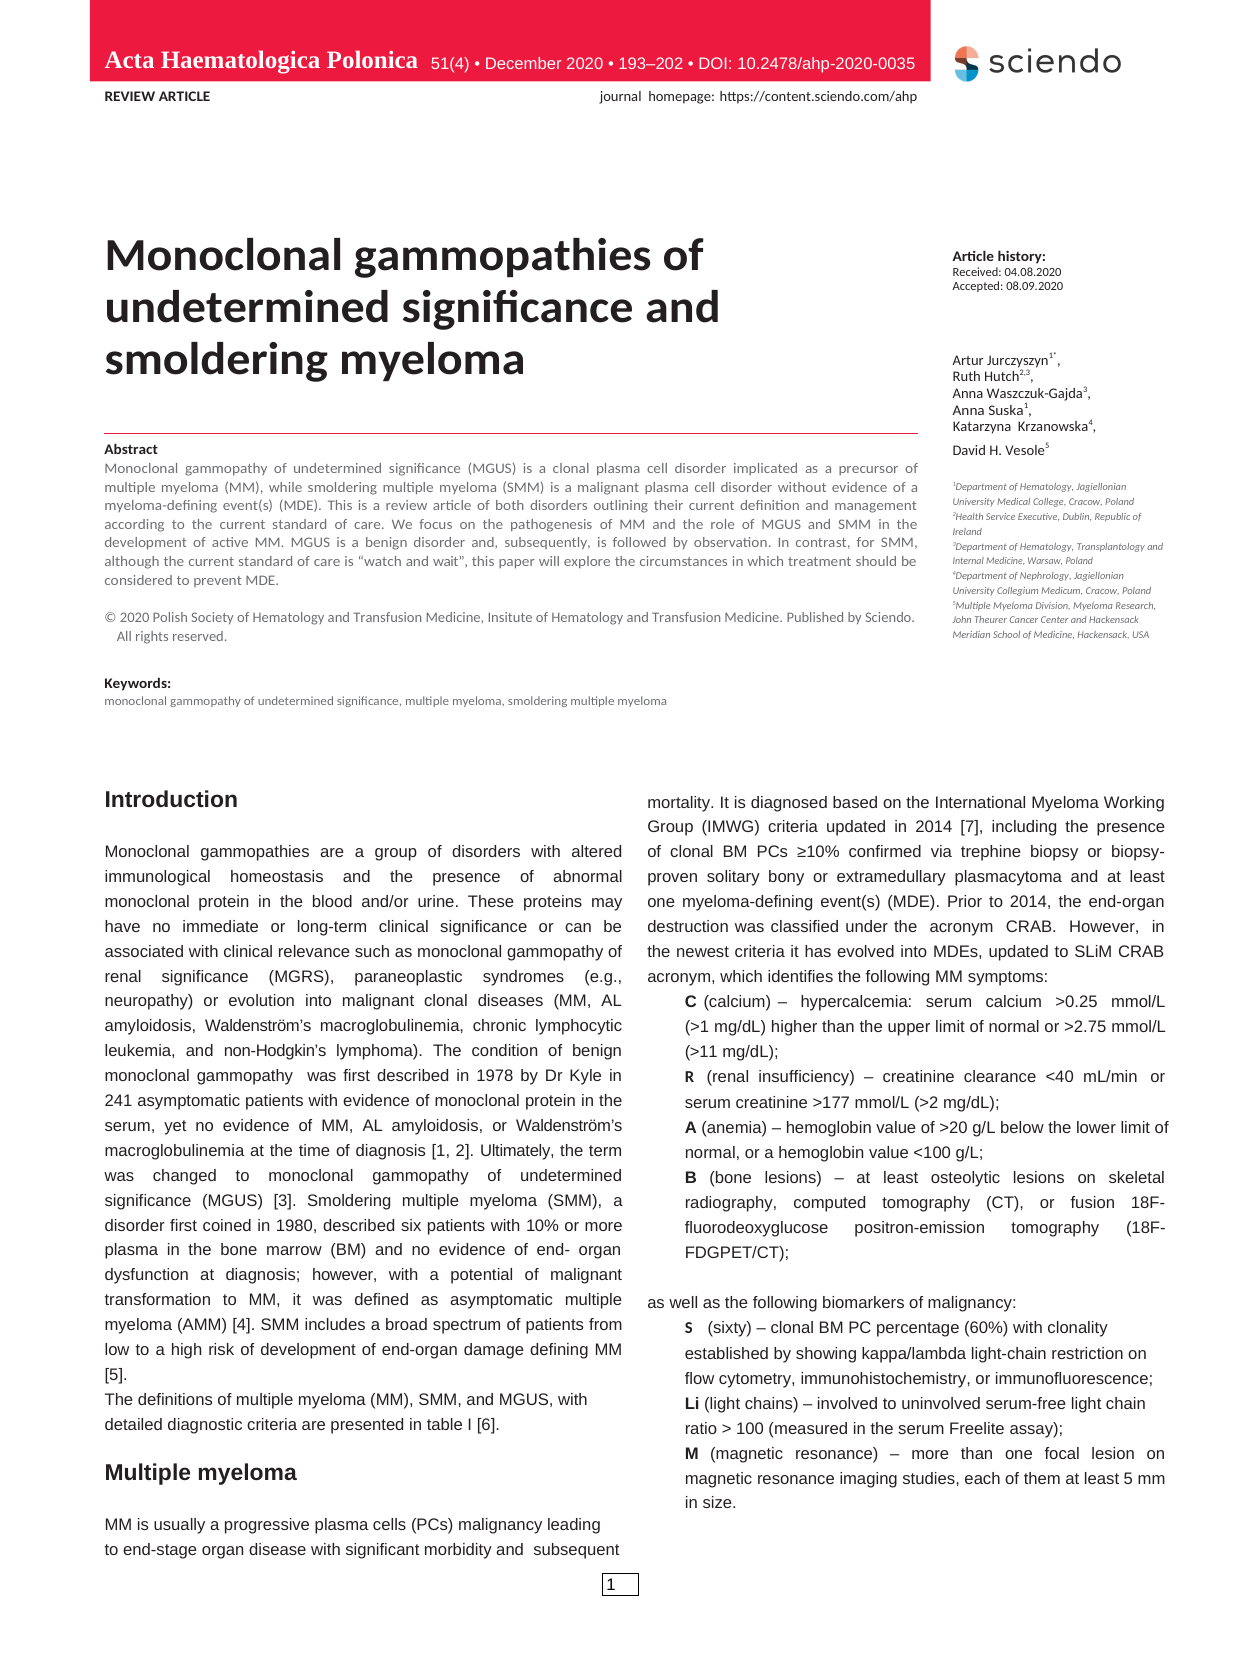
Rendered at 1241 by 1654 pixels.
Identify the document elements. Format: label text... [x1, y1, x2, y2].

text Received: 04.08.2020 [952, 265, 1178, 279]
text Abstract [104, 441, 918, 458]
text REVIEW ARTICLE journal homepage: https://content.sciendo.com/ahp [104, 88, 1178, 105]
text Article history: [952, 247, 1178, 265]
text Anna Waszczuk-Gajda3, Anna Suska1, [952, 385, 1093, 418]
text Keywords: [104, 674, 918, 692]
list (renal insufficiency) – creatinine clearance <40 mL/min or [684, 1067, 1178, 1087]
text detailed diagnostic criteria are presented in table I [6]. [104, 1415, 622, 1434]
text C (calcium) – hypercalcemia: serum calcium >0.25 mmol/L (>1 mg/dL) higher than the upper limit of normal or >2.75 mmol/L (>11 mg/dL); [684, 992, 1166, 1061]
subtitle Multiple myeloma [104, 1459, 622, 1485]
text Artur Jurczyszyn1*, Ruth Hutch2,3, [952, 352, 1086, 385]
picture [931, 28, 1144, 45]
picture [931, 75, 1144, 88]
text Monoclonal gammopathies are a group of disorders with altered immunological homeostasis and the presence of abnormal monoclonal protein in the blood and/or urine. These proteins may have no immediate or long-term clinical significance or can be associated with clinical relevance such as monoclonal gammopathy of renal significance (MGRS), paraneoplastic syndromes (e.g., neuropathy) or evolution into malignant clonal diseases (MM, AL amyloidosis, Waldenström’s macroglobulinemia, chronic lymphocytic leukemia, and non-Hodgkin’s lymphoma). The condition of benign monoclonal gammopathy was first described in 1978 by Dr Kyle in 241 asymptomatic patients with evidence of monoclonal protein in the serum, yet no evidence of MM, AL amyloidosis, or Waldenström’s macroglobulinemia at the time of diagnosis [1, 2]. Ultimately, the term was changed to monoclonal gammopathy of undetermined significance (MGUS) [3]. Smoldering multiple myeloma (SMM), a disorder first coined in 1980, described six patients with 10% or more plasma in the bone marrow (BM) and no evidence of end- organ dysfunction at diagnosis; however, with a potential of malignant transformation to MM, it was defined as asymptomatic multiple myeloma (AMM) [4]. SMM includes a broad spectrum of patients from low to a high risk of development of end-organ damage defining MM [5]. [104, 842, 622, 1384]
text A (anemia) – hemoglobin value of >20 g/L below the lower limit of [684, 1118, 1178, 1137]
text David H. Vesole5 [952, 441, 1178, 459]
text The definitions of multiple myeloma (MM), SMM, and MGUS, with [104, 1390, 622, 1409]
text as well as the following biomarkers of malignancy: [647, 1293, 1178, 1312]
text 1Department of Hematology, Jagiellonian University Medical College, Cracow, Poland 2Health Service Executive, Dublin, Republic of Ireland [952, 481, 1158, 538]
text normal, or a hemoglobin value <100 g/L; [684, 1143, 1178, 1162]
text 3Department of Hematology, Transplantology and Internal Medicine, Warsaw, Poland [952, 540, 1178, 567]
text Acta Haematologica Polonica 51(4) • December 2020 • 193–202 • DOI: 10.2478/ahp-2020-0035 [104, 45, 1178, 75]
text MM is usually a progressive plasma cells (PCs) malignancy leading [104, 1514, 622, 1534]
text Katarzyna Krzanowska4, [104, 418, 1178, 434]
text Accepted: 08.09.2020 [952, 279, 1178, 294]
text M (magnetic resonance) – more than one focal lesion on magnetic resonance imaging studies, each of them at least 5 mm in size. [684, 1443, 1166, 1512]
text Monoclonal gammopathy of undetermined significance (MGUS) is a clonal plasma cell disorder implicated as a precursor of multiple myeloma (MM), while smoldering multiple myeloma (SMM) is a malignant plasma cell disorder without evidence of a myeloma-defining event(s) (MDE). This is a review article of both disorders outlining their current definition and management according to the current standard of care. We focus on the pathogenesis of MM and the role of MGUS and SMM in the development of active MM. MGUS is a benign disorder and, subsequently, is followed by observation. In contrast, for SMM, although the current standard of care is “watch and wait”, this paper will explore the circumstances in which treatment should be considered to prevent MDE. [104, 459, 918, 589]
list (sixty) – clonal BM PC percentage (60%) with clonality established by showing kappa/lambda light-chain restriction on flow cytometry, immunohistochemistry, or immunofluorescence; Li (light chains) – involved to uninvolved serum-free light chain ratio > 100 (measured in the serum Freelite assay); [684, 1318, 1165, 1438]
text 4Department of Nephrology, Jagiellonian University Collegium Medicum, Cracow, Poland 5Multiple Myeloma Division, Myeloma Research, John Theurer Cancer Center and Hackensack Meridian School of Medicine, Hackensack, USA [952, 569, 1158, 641]
text serum creatinine >177 mmol/L (>2 mg/dL); [684, 1093, 1178, 1112]
text mortality. It is diagnosed based on the International Myeloma Working Group (IMWG) criteria updated in 2014 [7], including the presence of clonal BM PCs ≥10% confirmed via trephine biopsy or biopsy- proven solitary bony or extramedullary plasmacytoma and at least one myeloma-defining event(s) (MDE). Prior to 2014, the end-organ destruction was classified under the acronym CRAB. However, in the newest criteria it has evolved into MDEs, updated to SLiM CRAB acronym, which identifies the following MM symptoms: [647, 792, 1165, 986]
text B (bone lesions) – at least osteolytic lesions on skeletal radiography, computed tomography (CT), or fusion 18F-fluorodeoxyglucose positron-emission tomography (18F-FDGPET/CT); [684, 1168, 1165, 1262]
text monoclonal gammopathy of undetermined significance, multiple myeloma, smoldering multiple myeloma [104, 693, 918, 708]
text © 2020 Polish Society of Hematology and Transfusion Medicine, Insitute of Hematology and Transfusion Medicine. Published by Sciendo. All rights reserved. [104, 608, 918, 645]
text to end-stage organ disease with significant morbidity and subsequent [104, 1539, 622, 1559]
text Monoclonal gammopathies of undetermined significance and smoldering myeloma [104, 228, 721, 384]
subtitle Introduction [104, 786, 622, 812]
